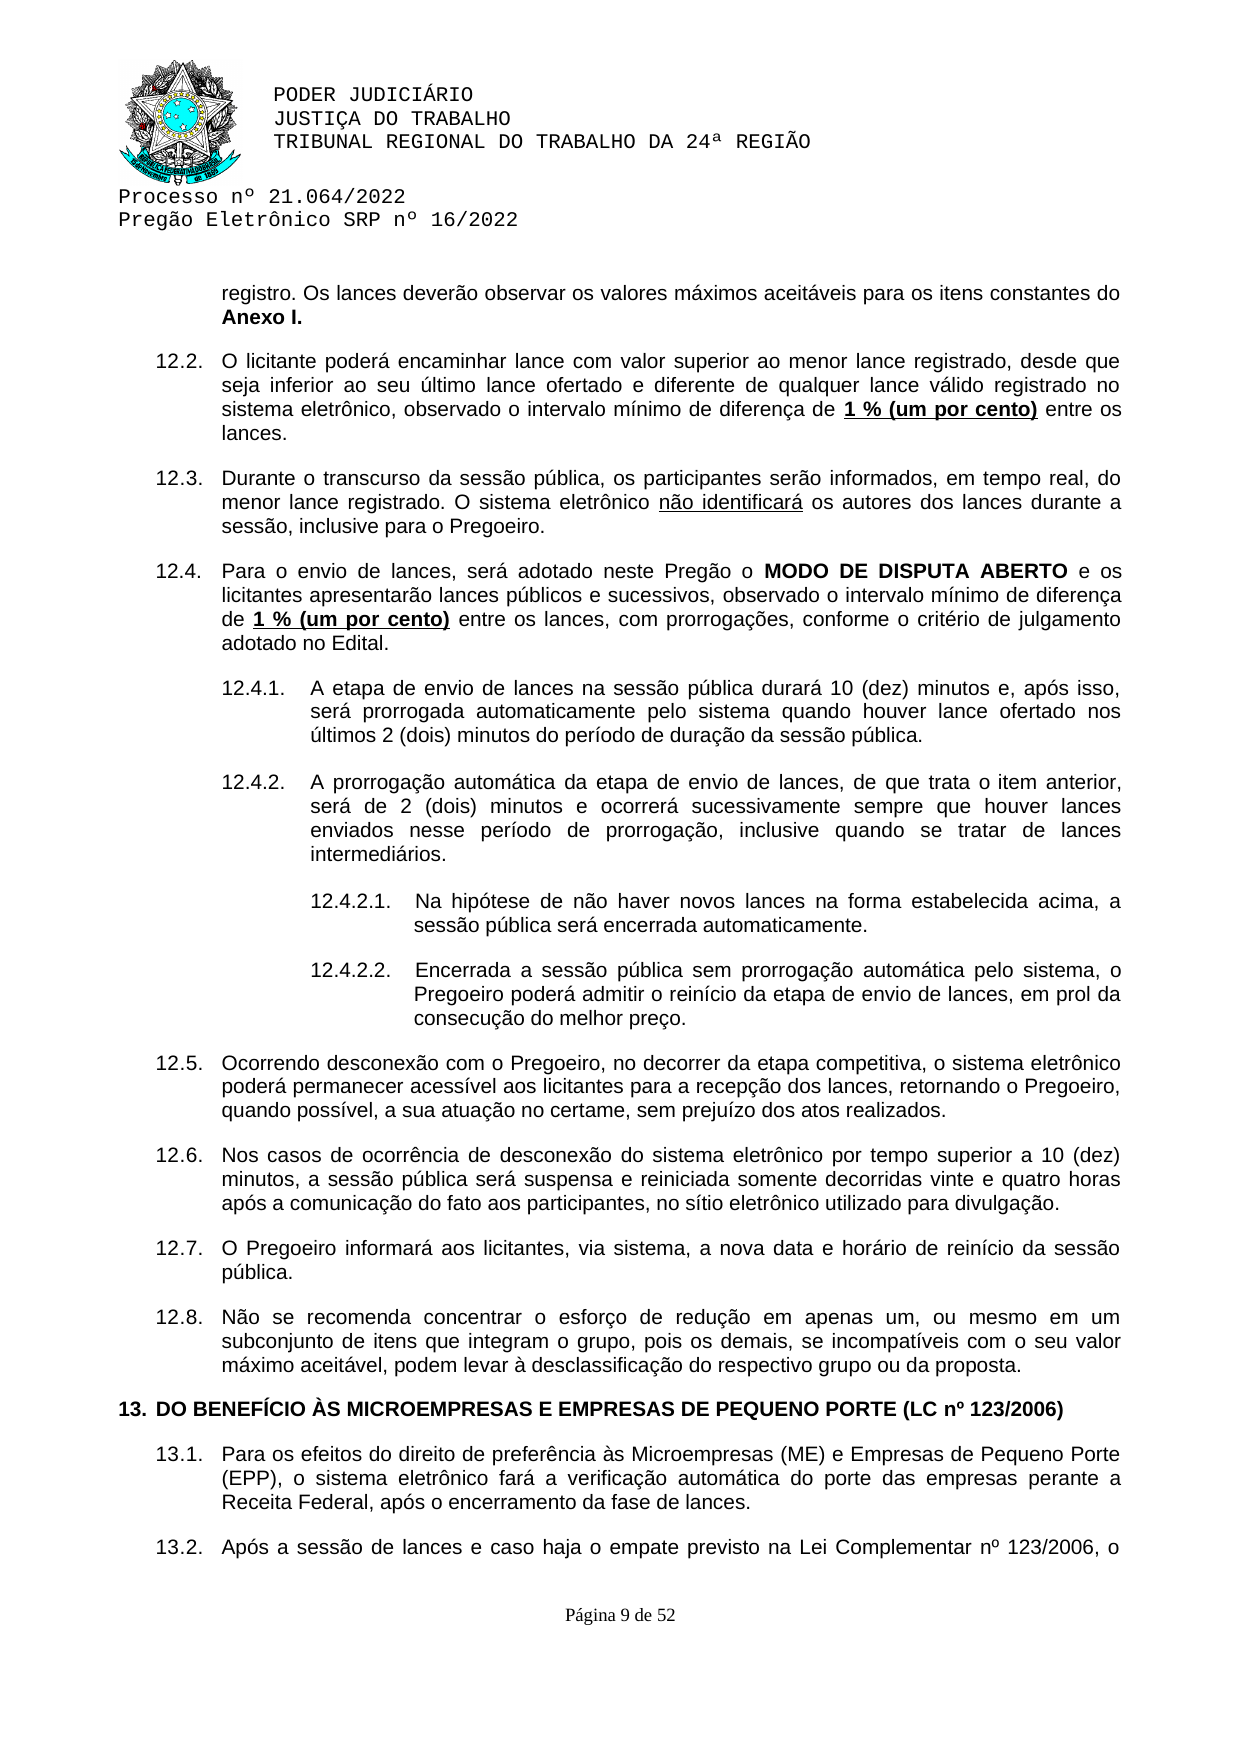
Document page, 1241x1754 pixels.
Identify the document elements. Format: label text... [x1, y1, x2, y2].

list Para os efeitos do direito de preferência às Microempresas (ME) e Empresas de Pequeno Porte (EPP), o sistema eletrônico fará a verificação automática do porte das empresas perante a Receita Federal, após o encerramento da fase de lances. [155, 1442, 1122, 1514]
list Após a sessão de lances e caso haja o empate previsto na Lei Complementar nº 123/2006, o [155, 1535, 1122, 1559]
list A etapa de envio de lances na sessão pública durará 10 (dez) minutos e, após isso, será prorrogada automaticamente pelo sistema quando houver lance ofertado nos últimos 2 (dois) minutos do período de duração da sessão pública. [221, 675, 1122, 747]
list Para o envio de lances, será adotado neste Pregão o MODO DE DISPUTA ABERTO e os licitantes apresentarão lances públicos e sucessivos, observado o intervalo mínimo de diferença de 1 % (um por cento) entre os lances, com prorrogações, conforme o critério de julgamento adotado no Edital. [155, 559, 1122, 654]
list Durante o transcurso da sessão pública, os participantes serão informados, em tempo real, do menor lance registrado. O sistema eletrônico não identificará os autores dos lances durante a sessão, inclusive para o Pregoeiro. [155, 466, 1122, 538]
list O Pregoeiro informará aos licitantes, via sistema, a nova data e horário de reinício da sessão pública. [155, 1236, 1122, 1284]
list Ocorrendo desconexão com o Pregoeiro, no decorrer da etapa competitiva, o sistema eletrônico poderá permanecer acessível aos licitantes para a recepção dos lances, retornando o Pregoeiro, quando possível, a sua atuação no certame, sem prejuízo dos atos realizados. [155, 1050, 1122, 1122]
list O licitante poderá encaminhar lance com valor superior ao menor lance registrado, desde que seja inferior ao seu último lance ofertado e diferente de qualquer lance válido registrado no sistema eletrônico, observado o intervalo mínimo de diferença de 1 % (um por cento) entre os lances. [155, 349, 1122, 445]
list Não se recomenda concentrar o esforço de redução em apenas um, ou mesmo em um subconjunto de itens que integram o grupo, pois os demais, se incompatíveis com o seu valor máximo aceitável, podem levar à desclassificação do respectivo grupo ou da proposta. [155, 1304, 1122, 1376]
list A prorrogação automática da etapa de envio de lances, de que trata o item anterior, será de 2 (dois) minutos e ocorrerá sucessivamente sempre que houver lances enviados nesse período de prorrogação, inclusive quando se tratar de lances intermediários. [221, 770, 1122, 866]
list Nos casos de ocorrência de desconexão do sistema eletrônico por tempo superior a 10 (dez) minutos, a sessão pública será suspensa e reiniciada somente decorridas vinte e quatro horas após a comunicação do fato aos participantes, no sítio eletrônico utilizado para divulgação. [155, 1143, 1122, 1215]
list Encerrada a sessão pública sem prorrogação automática pelo sistema, o Pregoeiro poderá admitir o reinício da etapa de envio de lances, em prol da consecução do melhor preço. [310, 958, 1122, 1029]
picture [118, 59, 243, 186]
list Na hipótese de não haver novos lances na forma estabelecida acima, a sessão pública será encerrada automaticamente. [310, 889, 1122, 937]
list do benefício às microempresas e EMPRESAs DE PEQUENO PORTE (Lc nº 123/2006) [118, 1397, 1122, 1421]
list registro. Os lances deverão observar os valores máximos aceitáveis para os itens constantes do Anexo I. [155, 281, 1122, 328]
